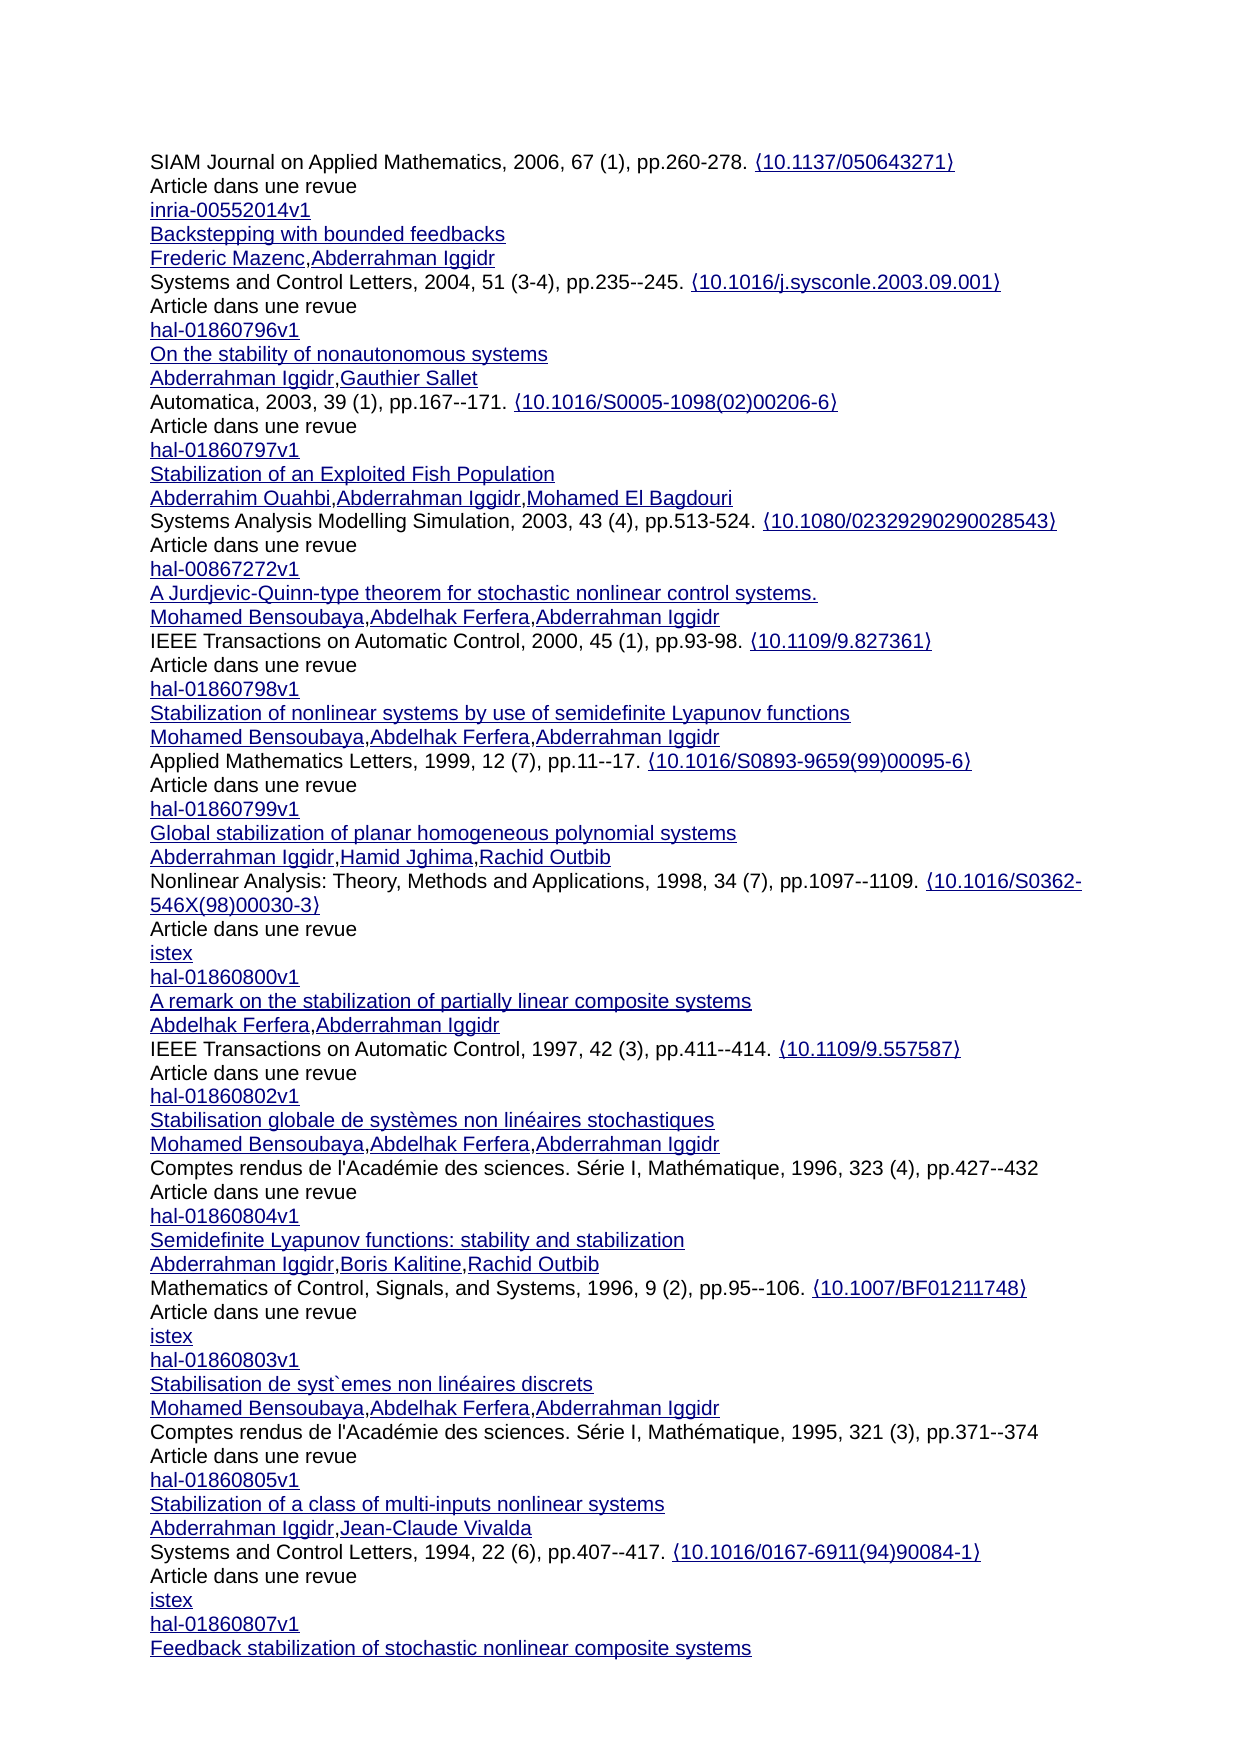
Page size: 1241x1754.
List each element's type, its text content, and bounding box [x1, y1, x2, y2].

table_cell Stabilization of a class of multi-inputs nonlinear systems Abderrahman Iggidr,Jean-Claude Vivalda Systems and Control Letters, 1994, 22 (6), pp.407--417. ⟨10.1016/0167-6911(94)90084-1⟩ Article dans une revue istex hal-01860807v1 [150, 1492, 1090, 1635]
table_cell Backstepping with bounded feedbacks Frederic Mazenc,Abderrahman Iggidr Systems and Control Letters, 2004, 51 (3-4), pp.235--245. ⟨10.1016/j.sysconle.2003.09.001⟩ Article dans une revue hal-01860796v1 [150, 222, 1090, 342]
table_cell A Jurdjevic-Quinn-type theorem for stochastic nonlinear control systems. Mohamed Bensoubaya,Abdelhak Ferfera,Abderrahman Iggidr IEEE Transactions on Automatic Control, 2000, 45 (1), pp.93-98. ⟨10.1109/9.827361⟩ Article dans une revue hal-01860798v1 [150, 581, 1090, 701]
table_cell Stabilisation globale de systèmes non linéaires stochastiques Mohamed Bensoubaya,Abdelhak Ferfera,Abderrahman Iggidr Comptes rendus de l'Académie des sciences. Série I, Mathématique, 1996, 323 (4), pp.427--432 Article dans une revue hal-01860804v1 [150, 1108, 1090, 1228]
table_cell On the stability of nonautonomous systems Abderrahman Iggidr,Gauthier Sallet Automatica, 2003, 39 (1), pp.167--171. ⟨10.1016/S0005-1098(02)00206-6⟩ Article dans une revue hal-01860797v1 [150, 342, 1090, 461]
table_cell Feedback stabilization of stochastic nonlinear composite systems [150, 1635, 1090, 1659]
table_cell A remark on the stabilization of partially linear composite systems Abdelhak Ferfera,Abderrahman Iggidr IEEE Transactions on Automatic Control, 1997, 42 (3), pp.411--414. ⟨10.1109/9.557587⟩ Article dans une revue hal-01860802v1 [150, 989, 1090, 1108]
table_cell Stabilisation de syst`emes non linéaires discrets Mohamed Bensoubaya,Abdelhak Ferfera,Abderrahman Iggidr Comptes rendus de l'Académie des sciences. Série I, Mathématique, 1995, 321 (3), pp.371--374 Article dans une revue hal-01860805v1 [150, 1372, 1090, 1492]
table_cell Stabilization of an Exploited Fish Population Abderrahim Ouahbi,Abderrahman Iggidr,Mohamed El Bagdouri Systems Analysis Modelling Simulation, 2003, 43 (4), pp.513-524. ⟨10.1080/02329290290028543⟩ Article dans une revue hal-00867272v1 [150, 461, 1090, 581]
table_cell SIAM Journal on Applied Mathematics, 2006, 67 (1), pp.260-278. ⟨10.1137/050643271⟩ Article dans une revue inria-00552014v1 [150, 150, 1090, 222]
table_cell Semidefinite Lyapunov functions: stability and stabilization Abderrahman Iggidr,Boris Kalitine,Rachid Outbib Mathematics of Control, Signals, and Systems, 1996, 9 (2), pp.95--106. ⟨10.1007/BF01211748⟩ Article dans une revue istex hal-01860803v1 [150, 1228, 1090, 1372]
table_cell Stabilization of nonlinear systems by use of semidefinite Lyapunov functions Mohamed Bensoubaya,Abdelhak Ferfera,Abderrahman Iggidr Applied Mathematics Letters, 1999, 12 (7), pp.11--17. ⟨10.1016/S0893-9659(99)00095-6⟩ Article dans une revue hal-01860799v1 [150, 701, 1090, 821]
table_cell Global stabilization of planar homogeneous polynomial systems Abderrahman Iggidr,Hamid Jghima,Rachid Outbib Nonlinear Analysis: Theory, Methods and Applications, 1998, 34 (7), pp.1097--1109. ⟨10.1016/S0362-546X(98)00030-3⟩ Article dans une revue istex hal-01860800v1 [150, 821, 1090, 988]
